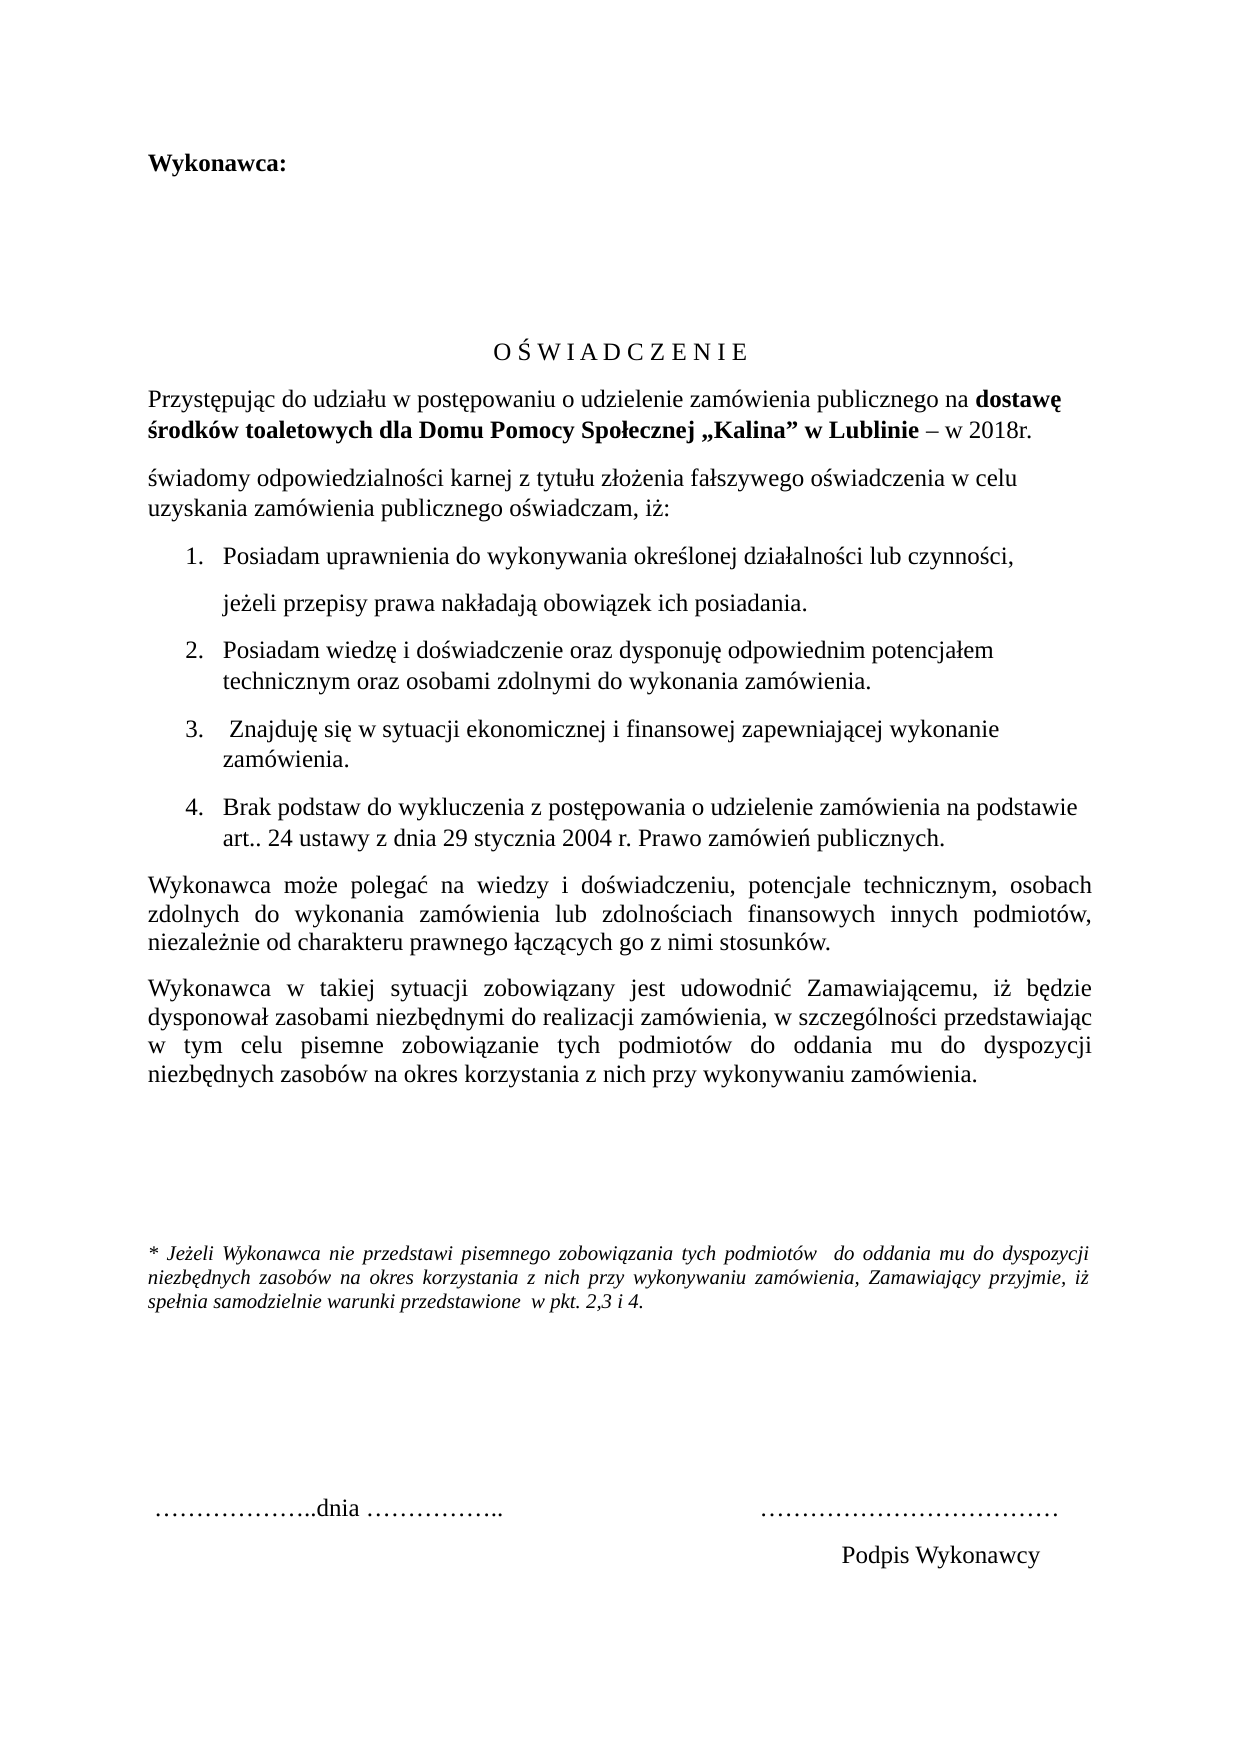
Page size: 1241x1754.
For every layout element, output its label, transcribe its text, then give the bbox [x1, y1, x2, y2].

text Przystępując do udziału w postępowaniu o udzielenie zamówienia publicznego na dostawę środków toaletowych dla Domu Pomocy Społecznej „Kalina” w Lublinie – w 2018r. [148, 384, 1093, 444]
list Posiadam wiedzę i doświadczenie oraz dysponuję odpowiednim potencjałem technicznym oraz osobami zdolnymi do wykonania zamówienia. [185, 636, 1093, 695]
text Wykonawca w takiej sytuacji zobowiązany jest udowodnić Zamawiającemu, iż będzie dysponował zasobami niezbędnymi do realizacji zamówienia, w szczególności przedstawiając w tym celu pisemne zobowiązanie tych podmiotów do oddania mu do dyspozycji niezbędnych zasobów na okres korzystania z nich przy wykonywaniu zamówienia. [148, 973, 1093, 1088]
list Podpis Wykonawcy [223, 1540, 1093, 1569]
list Brak podstaw do wykluczenia z postępowania o udzielenie zamówienia na podstawie art.. 24 ustawy z dnia 29 stycznia 2004 r. Prawo zamówień publicznych. [185, 792, 1093, 851]
text świadomy odpowiedzialności karnej z tytułu złożenia fałszywego oświadczenia w celu uzyskania zamówienia publicznego oświadczam, iż: [148, 463, 1093, 522]
text Wykonawca: [148, 148, 1093, 176]
text O Ś W I A D C Z E N I E [148, 337, 1093, 366]
list jeżeli przepisy prawa nakładają obowiązek ich posiadania. [223, 588, 1093, 617]
text * Jeżeli Wykonawca nie przedstawi pisemnego zobowiązania tych podmiotów do oddania mu do dyspozycji niezbędnych zasobów na okres korzystania z nich przy wykonywaniu zamówienia, Zamawiający przyjmie, iż spełnia samodzielnie warunki przedstawione w pkt. 2,3 i 4. [148, 1241, 1093, 1313]
list Znajduję się w sytuacji ekonomicznej i finansowej zapewniającej wykonanie zamówienia. [185, 714, 1093, 773]
list Posiadam uprawnienia do wykonywania określonej działalności lub czynności, [185, 541, 1093, 569]
text Wykonawca może polegać na wiedzy i doświadczeniu, potencjale technicznym, osobach zdolnych do wykonania zamówienia lub zdolnościach finansowych innych podmiotów, niezależnie od charakteru prawnego łączących go z nimi stosunków. [148, 870, 1093, 956]
text ………………..dnia …………….. ……………………………… [148, 1493, 1093, 1521]
